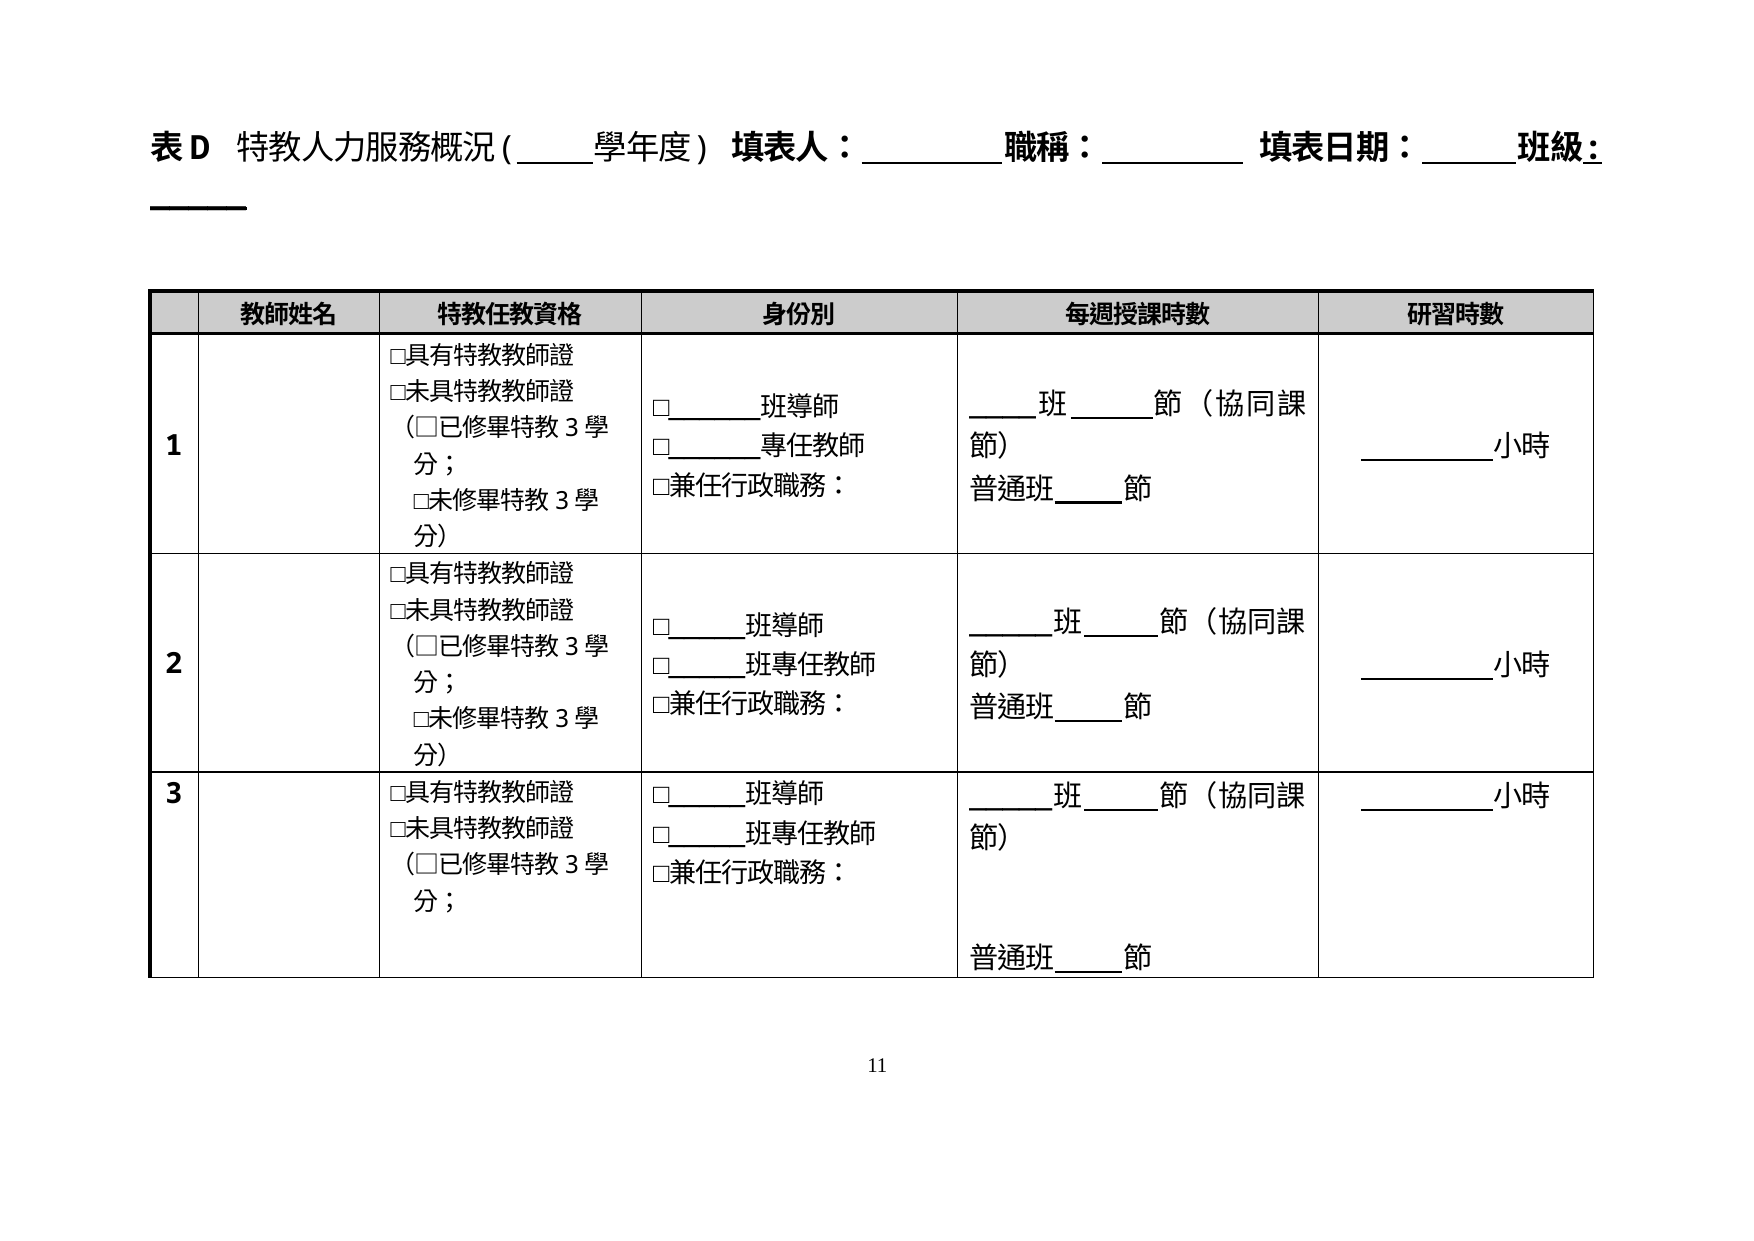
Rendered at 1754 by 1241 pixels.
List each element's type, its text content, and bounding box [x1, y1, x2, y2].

table_cell ____班 節（協同課 節） 普通班 節 [958, 335, 1318, 553]
table_cell 3 [152, 773, 198, 977]
table_cell [199, 554, 379, 771]
table_header 每週授課時數 [958, 293, 1318, 332]
text 表D 特教人力服務概況( 學年度) 填表人： 職稱： 填表日期： 班級:_____ [150, 121, 1604, 214]
table_header 特教任教資格 [380, 293, 641, 332]
table_cell 2 [152, 554, 198, 771]
table_cell 小時 [1319, 335, 1593, 553]
table_cell [199, 335, 379, 553]
table_cell 1 [152, 335, 198, 553]
table_header 身份別 [642, 293, 957, 332]
table_cell □具有特教教師證 □未具特教教師證 （□已修畢特教3學分； □未修畢特教3學分） [380, 554, 641, 771]
table_cell □_____班導師 □_____班專任教師 □兼任行政職務： [642, 554, 957, 771]
table_cell □具有特教教師證 □未具特教教師證 （□已修畢特教3學分； □未修畢特教3學分） [380, 335, 641, 553]
table_cell □_____班導師 □_____班專任教師 □兼任行政職務： [642, 773, 957, 977]
table_header 研習時數 [1319, 293, 1593, 332]
table_cell 小時 [1319, 554, 1593, 771]
table_cell _____班 節（協同課 節） 普通班 節 [958, 773, 1318, 977]
table_cell [199, 773, 379, 977]
table_cell _____班 節（協同課 節） 普通班 節 [958, 554, 1318, 771]
table_cell □具有特教教師證 □未具特教教師證 （□已修畢特教3學分； [380, 773, 641, 977]
table_cell 小時 [1319, 773, 1593, 977]
table_header 教師姓名 [199, 293, 379, 332]
table_cell □______班導師 □______專任教師 □兼任行政職務： [642, 335, 957, 553]
table_header [152, 293, 198, 332]
